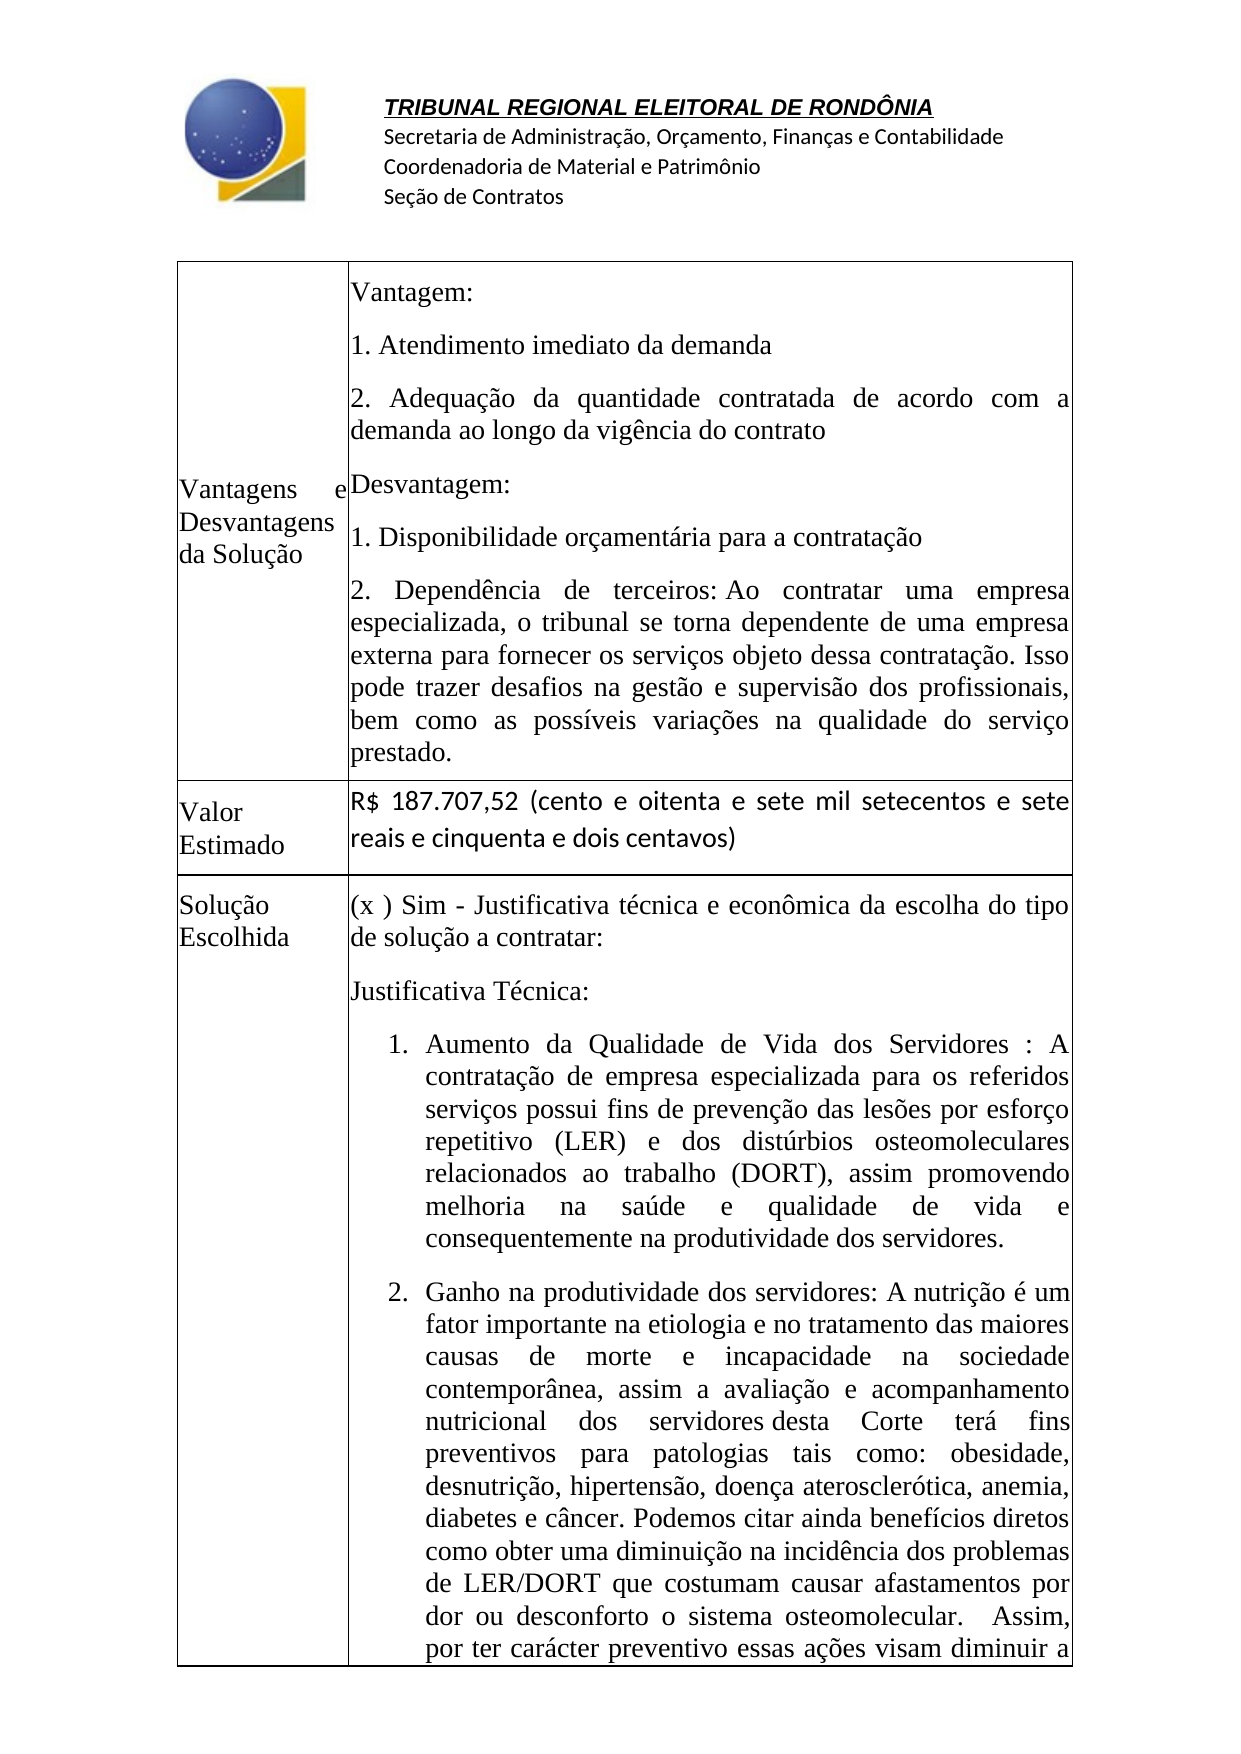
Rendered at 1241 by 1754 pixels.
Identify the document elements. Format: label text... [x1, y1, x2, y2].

table_cell R$ 187.707,52 (cento e oitenta e sete mil setecentos e sete reais e cinquenta e dois centavos) [349, 781, 1072, 874]
table_cell Solução Escolhida [178, 876, 348, 1665]
table_cell Vantagens e Desvantagens da Solução [178, 262, 348, 779]
table_cell (x ) Sim - Justificativa técnica e econômica da escolha do tipo de solução a contratar: Justificativa Técnica: Aumento da Qualidade de Vida dos Servidores : A contratação de empresa especializada para os referidos serviços possui fins de prevenção das lesões por esforço repetitivo (LER) e dos distúrbios osteomoleculares relacionados ao trabalho (DORT), assim promovendo melhoria na saúde e qualidade de vida e consequentemente na produtividade dos servidores. Ganho na produtividade dos servidores: A nutrição é um fator importante na etiologia e no tratamento das maiores causas de morte e incapacidade na sociedade contemporânea, assim a avaliação e acompanhamento nutricional dos servidores desta Corte terá fins preventivos para patologias tais como: obesidade, desnutrição, hipertensão, doença aterosclerótica, anemia, diabetes e câncer. Podemos citar ainda benefícios diretos como obter uma diminuição na incidência dos problemas de LER/DORT que costumam causar afastamentos por dor ou desconforto o sistema osteomolecular. Assim, por ter carácter preventivo essas ações visam diminuir a [349, 876, 1072, 1665]
table_cell Valor Estimado [178, 781, 348, 874]
table_cell Vantagem: 1. Atendimento imediato da demanda 2. Adequação da quantidade contratada de acordo com a demanda ao longo da vigência do contrato Desvantagem: 1. Disponibilidade orçamentária para a contratação 2. Dependência de terceiros: Ao contratar uma empresa especializada, o tribunal se torna dependente de uma empresa externa para fornecer os serviços objeto dessa contratação. Isso pode trazer desafios na gestão e supervisão dos profissionais, bem como as possíveis variações na qualidade do serviço prestado. [349, 262, 1072, 779]
